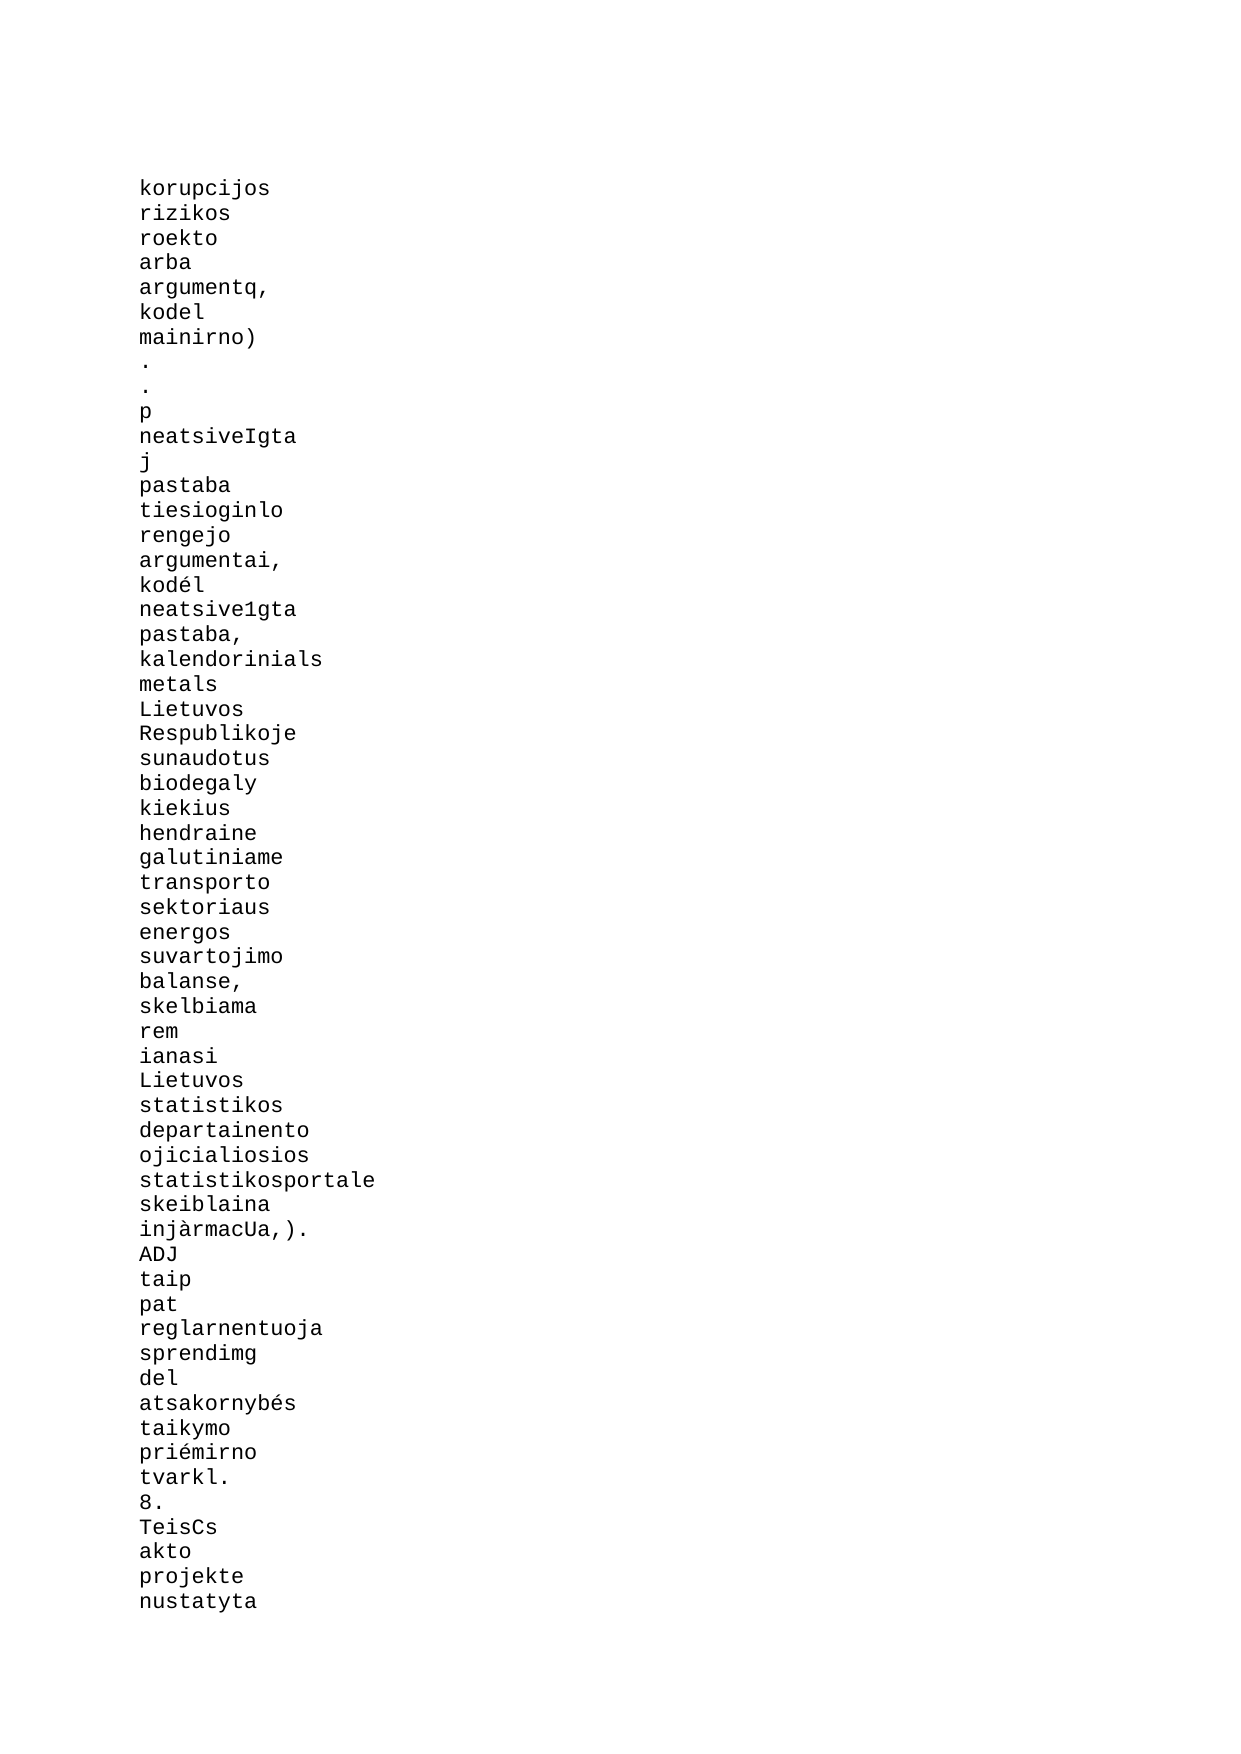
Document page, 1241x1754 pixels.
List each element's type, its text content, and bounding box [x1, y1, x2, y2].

text Respublikoje [139, 723, 1101, 747]
text metals [139, 673, 1101, 698]
text kiekius [139, 797, 1101, 822]
text energos [139, 921, 1101, 946]
text balanse, [139, 971, 1101, 995]
text argumentq, [139, 276, 1101, 301]
text pastaba, [139, 623, 1101, 648]
text sprendimg [139, 1342, 1101, 1367]
text tiesioginlo [139, 499, 1101, 524]
text kodel [139, 301, 1101, 326]
text del [139, 1367, 1101, 1392]
text galutiniame [139, 847, 1101, 871]
text mainirno) [139, 326, 1101, 351]
text injàrmacUa,). [139, 1218, 1101, 1243]
text TeisCs [139, 1516, 1101, 1541]
text p [139, 400, 1101, 425]
text korupcijos [139, 177, 1101, 202]
text statistikos [139, 1094, 1101, 1119]
text reglarnentuoja [139, 1318, 1101, 1342]
text taikymo [139, 1417, 1101, 1442]
text biodegaly [139, 772, 1101, 797]
text tvarkl. [139, 1466, 1101, 1491]
text sunaudotus [139, 747, 1101, 772]
text . [139, 351, 1101, 376]
text arba [139, 252, 1101, 276]
text pat [139, 1293, 1101, 1318]
text neatsive1gta [139, 599, 1101, 623]
text ojicialiosios [139, 1144, 1101, 1169]
text Lietuvos [139, 1070, 1101, 1094]
text neatsiveIgta [139, 425, 1101, 450]
text departainento [139, 1119, 1101, 1144]
text atsakornybés [139, 1392, 1101, 1417]
text projekte [139, 1566, 1101, 1590]
text statistikosportale [139, 1169, 1101, 1194]
text nustatyta [139, 1590, 1101, 1615]
text skeiblaina [139, 1194, 1101, 1218]
text ianasi [139, 1045, 1101, 1070]
text kalendorinials [139, 648, 1101, 673]
text transporto [139, 871, 1101, 896]
text taip [139, 1268, 1101, 1293]
text akto [139, 1541, 1101, 1566]
text argumentai, [139, 549, 1101, 574]
text 8. [139, 1491, 1101, 1516]
text rizikos [139, 202, 1101, 227]
text ADJ [139, 1243, 1101, 1268]
text rem [139, 1020, 1101, 1045]
text roekto [139, 227, 1101, 252]
text j [139, 450, 1101, 475]
text sektoriaus [139, 896, 1101, 921]
text priémirno [139, 1442, 1101, 1466]
text Lietuvos [139, 698, 1101, 723]
text suvartojimo [139, 946, 1101, 971]
text skelbiama [139, 995, 1101, 1020]
text hendraine [139, 822, 1101, 847]
text pastaba [139, 475, 1101, 499]
text . [139, 376, 1101, 400]
text rengejo [139, 524, 1101, 549]
text kodél [139, 574, 1101, 599]
